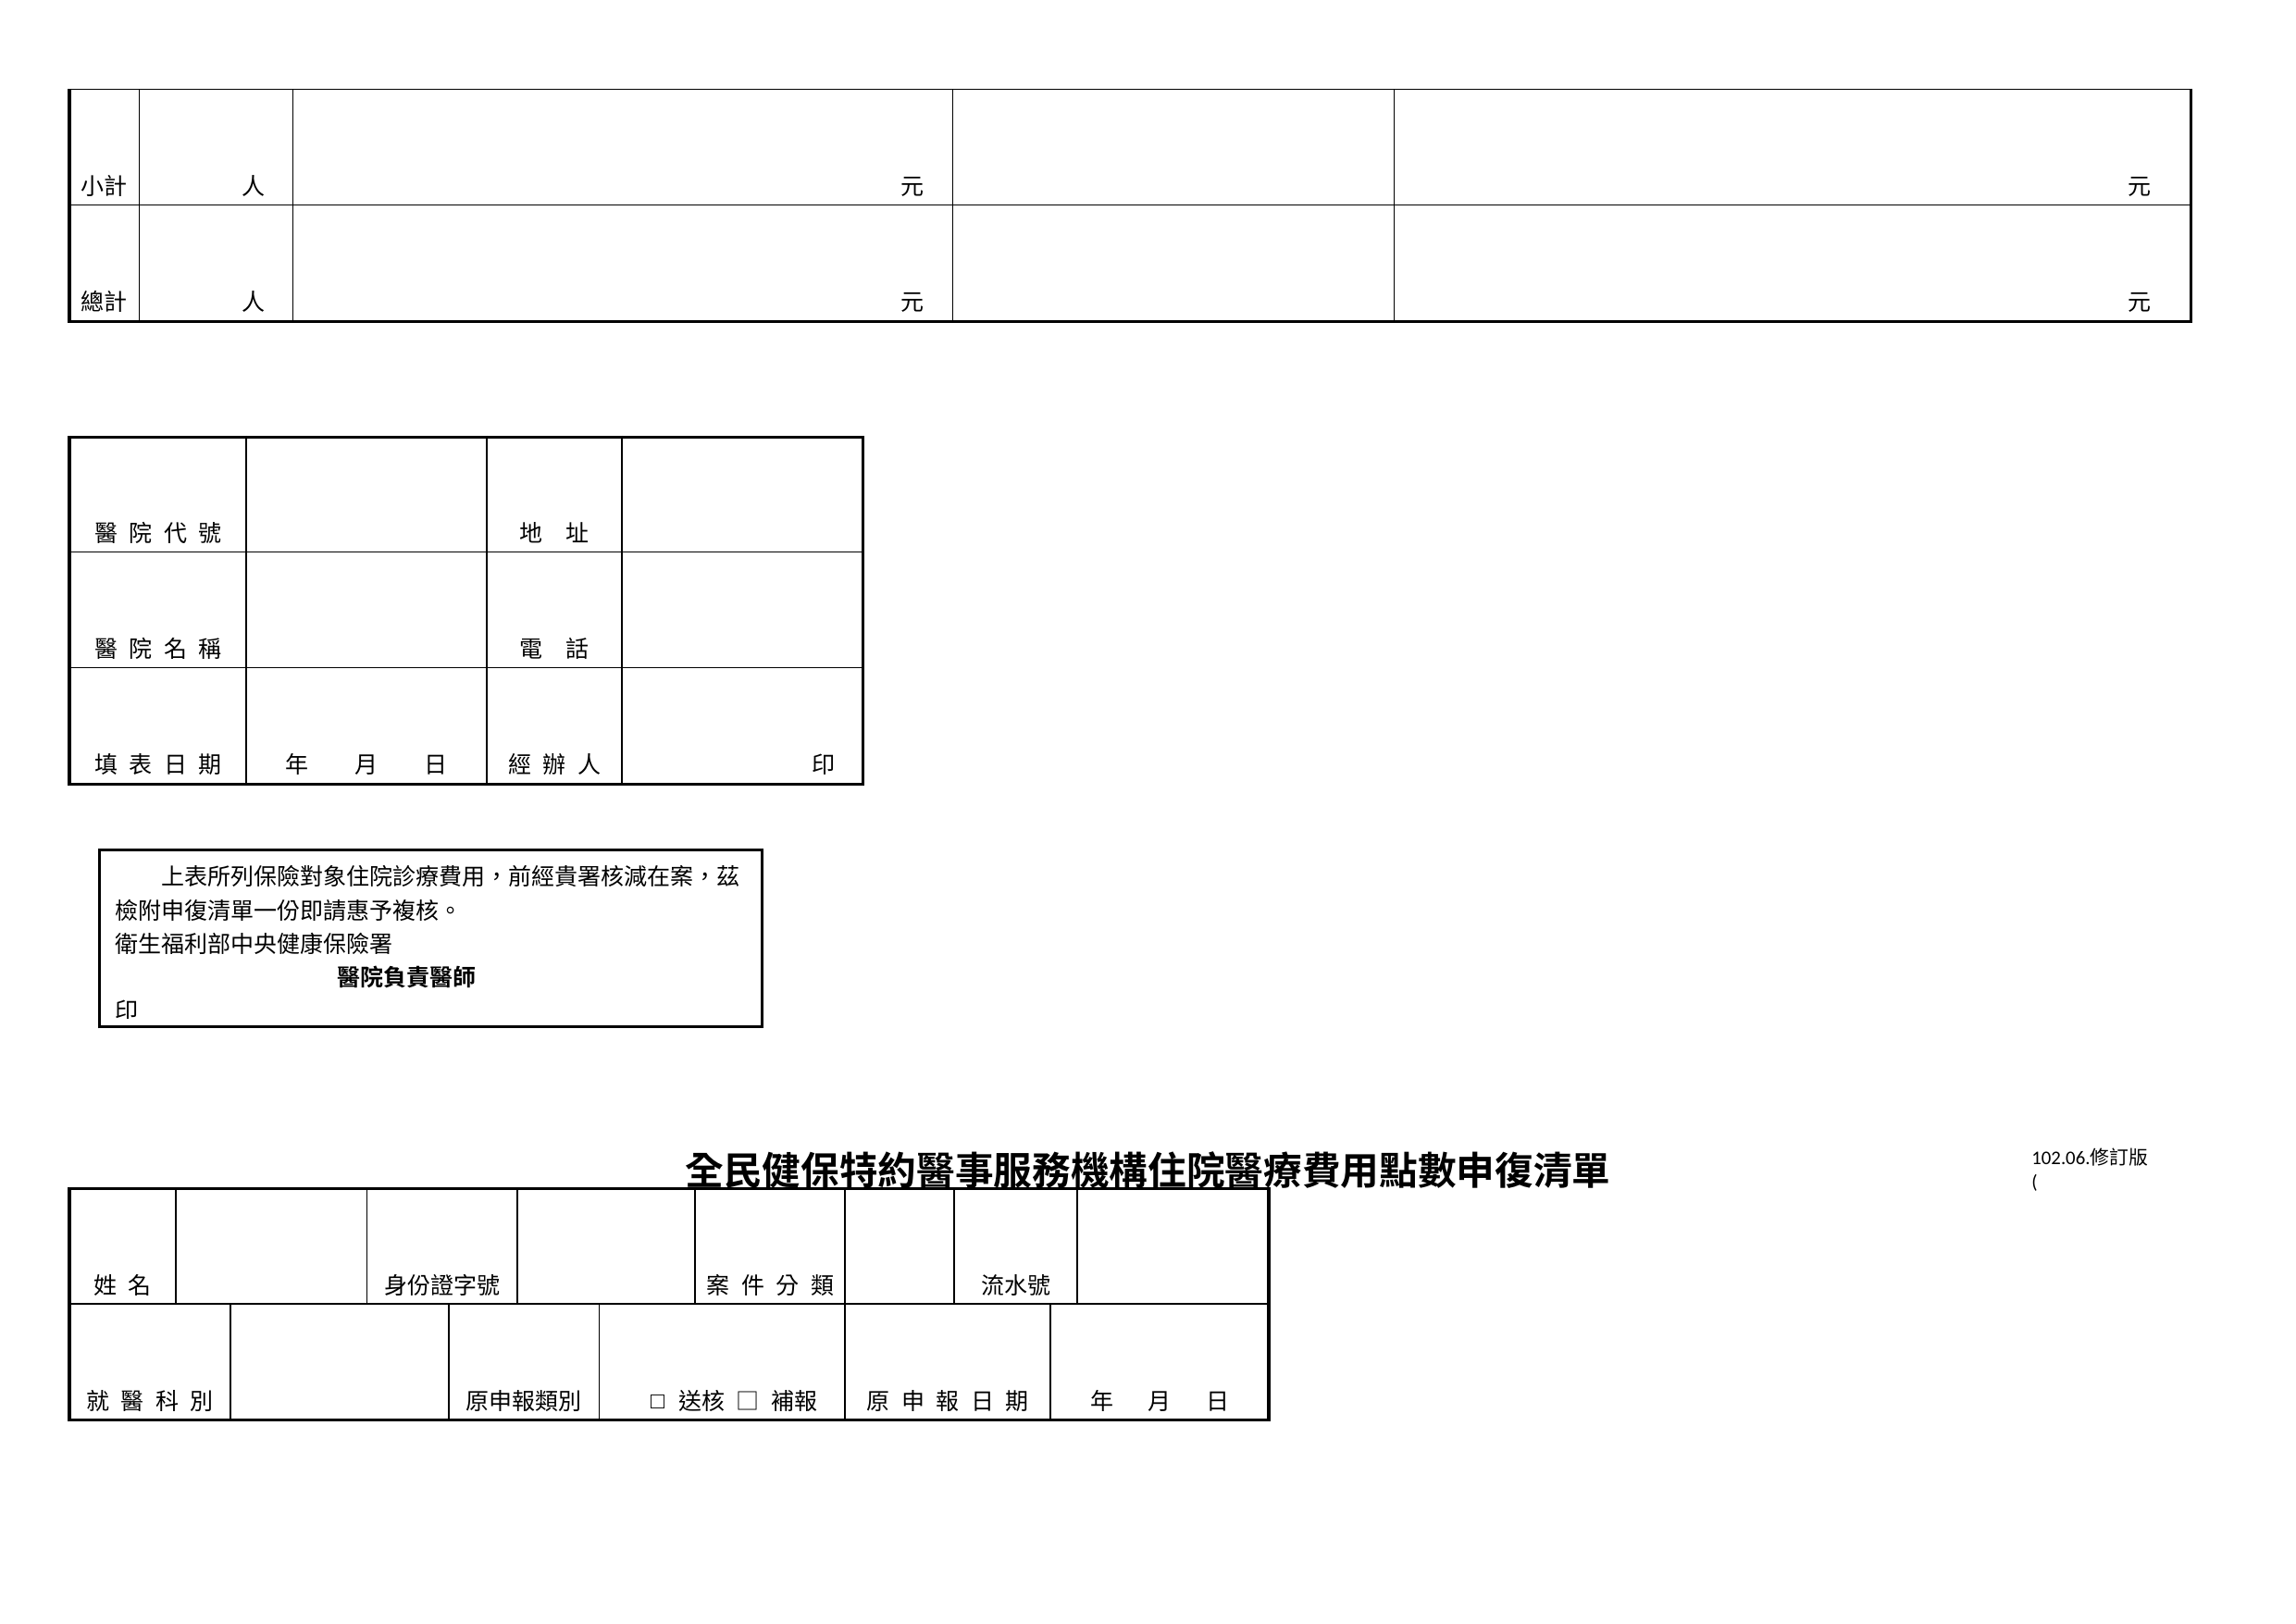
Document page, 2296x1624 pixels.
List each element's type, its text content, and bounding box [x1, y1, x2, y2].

table_header [177, 1190, 366, 1303]
table_header 案 件 分 類 [696, 1190, 844, 1303]
table_cell [247, 552, 486, 667]
table_cell 年 月 日 [1051, 1305, 1267, 1419]
table_header 流水號 [955, 1190, 1076, 1303]
table_header [247, 439, 486, 552]
table_header [623, 439, 862, 552]
text 上表所列保險對象住院診療費用，前經貴署核減在案，茲檢附申復清單一份即請惠予複核。 [115, 859, 747, 925]
text 全民健保特約醫事服務機構住院醫療費用點數申復清單 [2017, 1134, 2255, 1218]
text 醫院負責醫師 印 [115, 960, 747, 1019]
table_cell 人 [140, 90, 292, 205]
table_cell 元 [1395, 205, 2190, 320]
table_header [1078, 1190, 1267, 1303]
table_cell 經 辦 人 [488, 668, 621, 783]
text 102.06.修訂版 [2031, 1142, 2241, 1170]
table_cell [231, 1305, 448, 1419]
table_header [518, 1190, 694, 1303]
table_cell 填 表 日 期 [71, 668, 245, 783]
table_cell 元 [1395, 90, 2190, 205]
table_cell 醫 院 名 稱 [71, 552, 245, 667]
table_cell 電 話 [488, 552, 621, 667]
table_cell 總計 [71, 205, 139, 320]
table_header 醫 院 代 號 [71, 439, 245, 552]
table_cell [953, 90, 1394, 205]
text ( [2031, 1170, 2241, 1193]
table_cell 元 [293, 90, 952, 205]
table_cell 小計 [71, 90, 139, 205]
text 衛生福利部中央健康保險署 [115, 925, 747, 960]
table_cell 印 [623, 668, 862, 783]
table_cell 元 [293, 205, 952, 320]
table_cell 就 醫 科 別 [71, 1305, 230, 1419]
table_cell 原申報類別 [450, 1305, 599, 1419]
table_header 姓 名 [71, 1190, 175, 1303]
table_header 身份證字號 [367, 1190, 516, 1303]
table_cell 年 月 日 [247, 668, 486, 783]
table_cell [953, 205, 1394, 320]
table_header 地 址 [488, 439, 621, 552]
table_cell 人 [140, 205, 292, 320]
table_cell 原 申 報 日 期 [846, 1305, 1049, 1419]
table_header [846, 1190, 953, 1303]
text 全民健保特約醫事服務機構住院醫療費用點數申復清單 [69, 1130, 2227, 1220]
table_cell □ 送核 □ 補報 [600, 1305, 844, 1419]
table_cell [623, 552, 862, 667]
